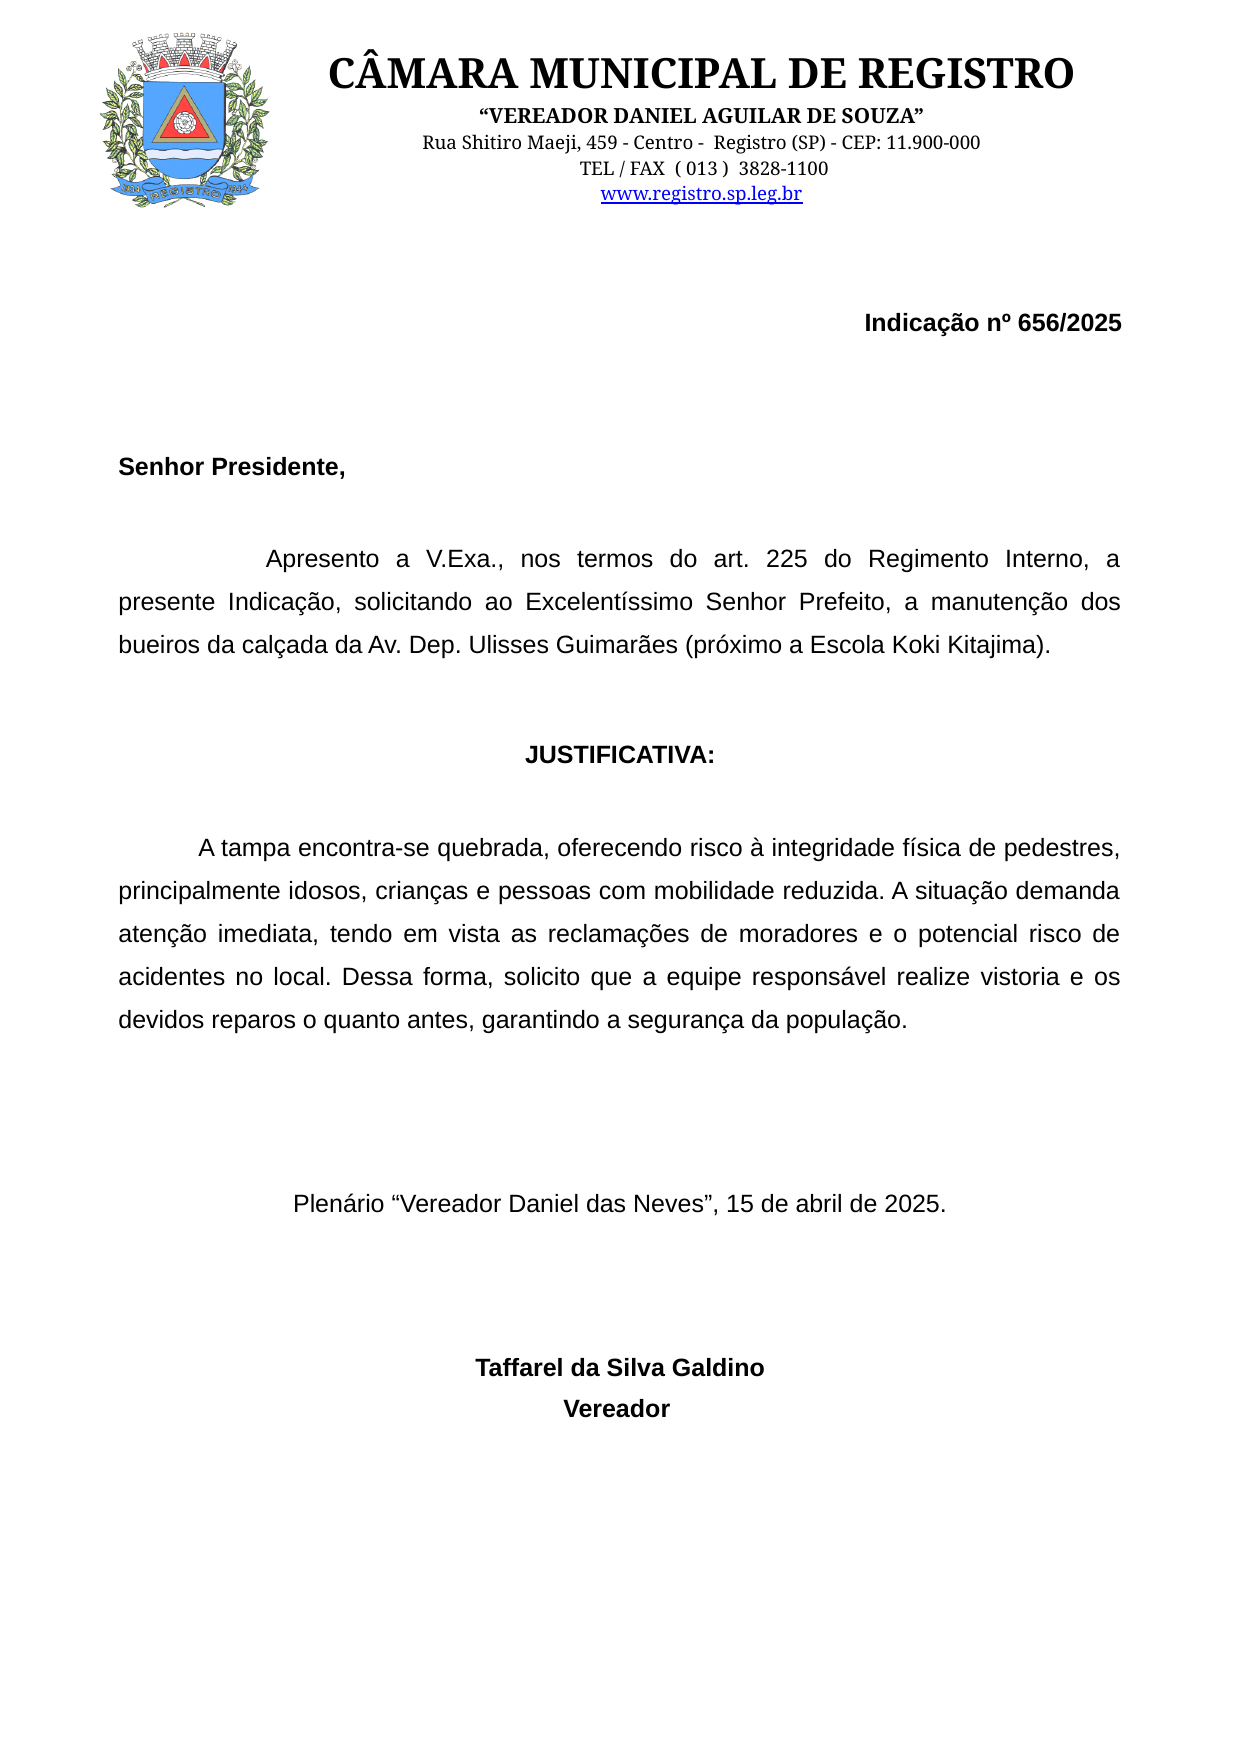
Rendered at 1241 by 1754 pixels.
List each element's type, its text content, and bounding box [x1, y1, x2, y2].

text Senhor Presidente, [118, 452, 1122, 481]
text Apresento a V.Exa., nos termos do art. 225 do Regimento Interno, a presente Indicação, solicitando ao Excelentíssimo Senhor Prefeito, a manutenção dos bueiros da calçada da Av. Dep. Ulisses Guimarães (próximo a Escola Koki Kitajima). [118, 544, 1122, 659]
text Taffarel da Silva Galdino [118, 1353, 1122, 1382]
text JUSTIFICATIVA: [118, 740, 1122, 769]
text Indicação nº 656/2025 [118, 308, 1122, 337]
text A tampa encontra-se quebrada, oferecendo risco à integridade física de pedestres, principalmente idosos, crianças e pessoas com mobilidade reduzida. A situação demanda atenção imediata, tendo em vista as reclamações de moradores e o potencial risco de acidentes no local. Dessa forma, solicito que a equipe responsável realize vistoria e os devidos reparos o quanto antes, garantindo a segurança da população. [118, 833, 1122, 1034]
text Plenário “Vereador Daniel das Neves”, 15 de abril de 2025. [118, 1189, 1122, 1218]
text Vereador [118, 1394, 1122, 1423]
